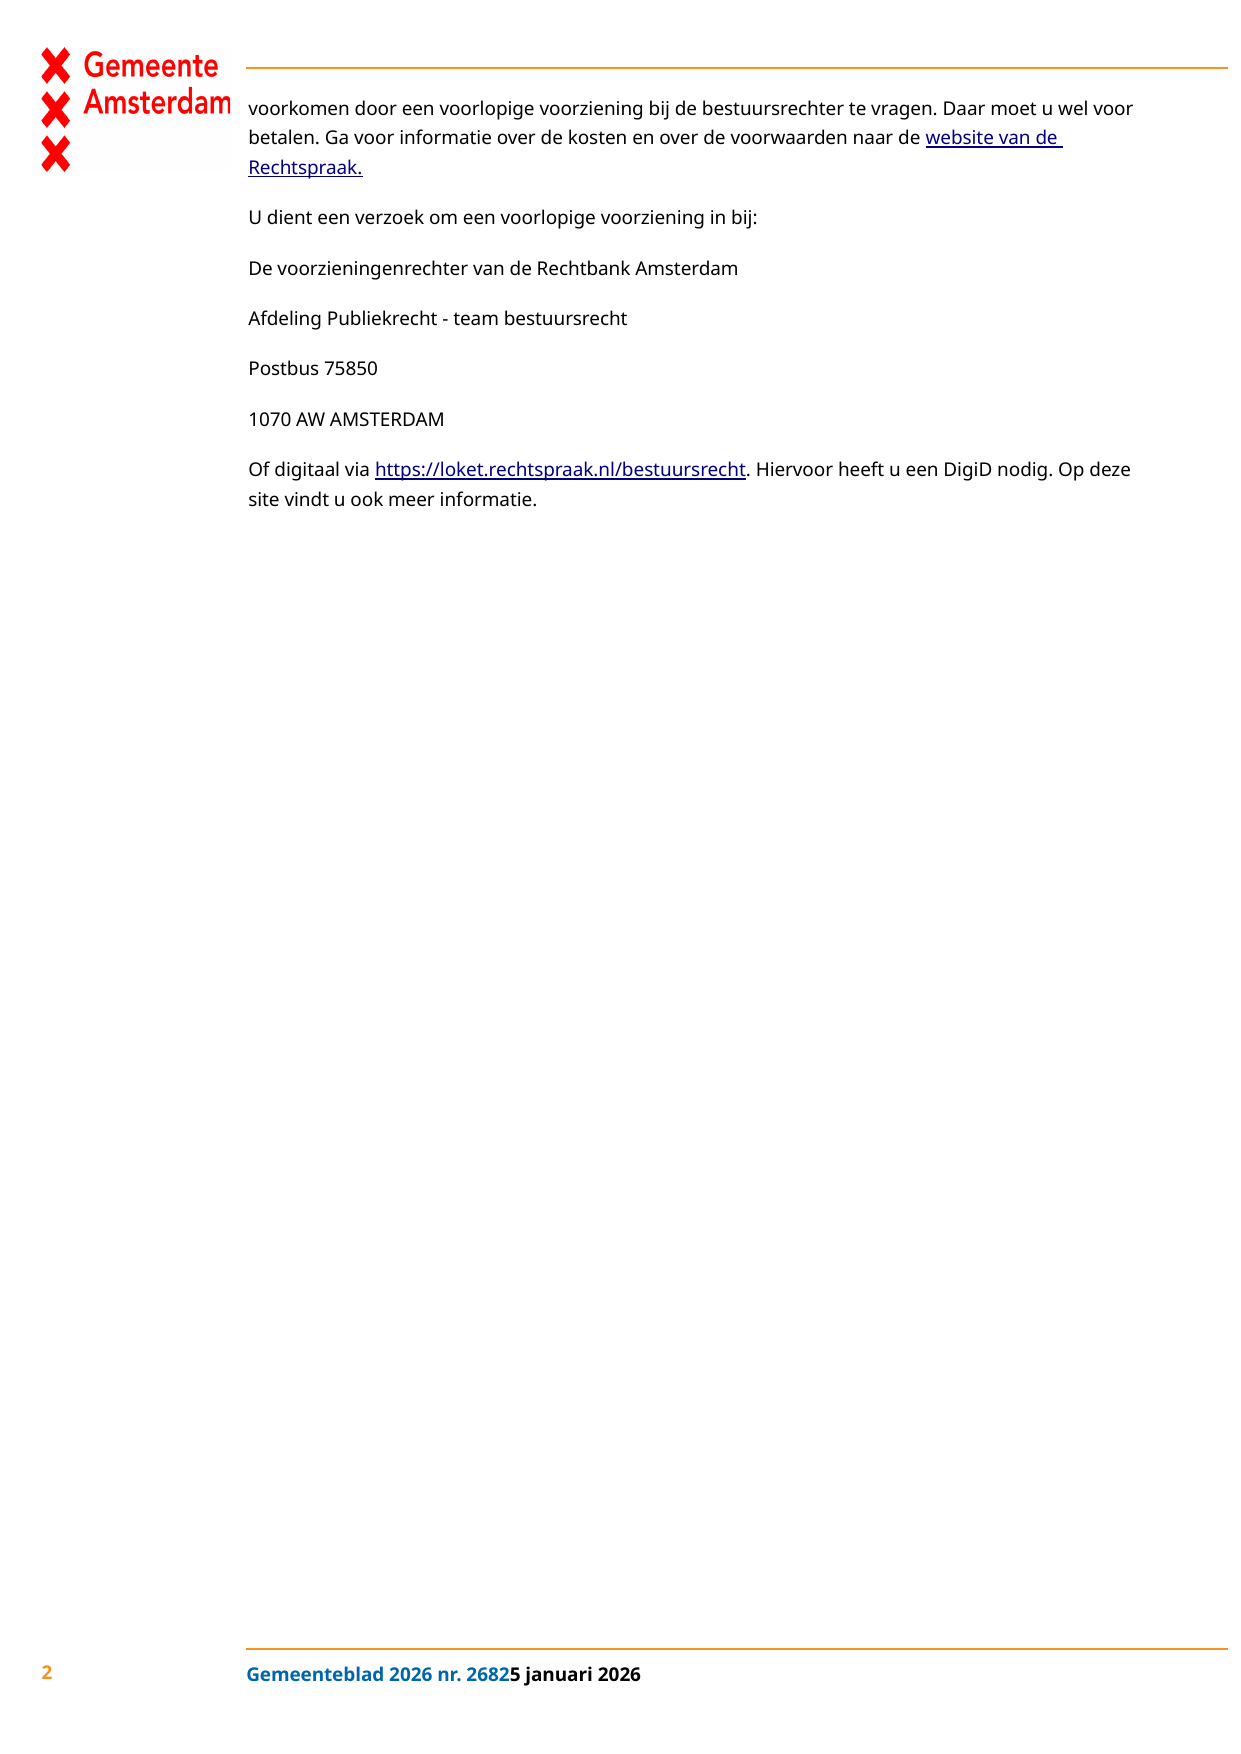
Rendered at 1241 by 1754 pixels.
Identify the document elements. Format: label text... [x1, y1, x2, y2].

text Afdeling Publiekrecht - team bestuursrecht [248, 305, 1152, 331]
text voorkomen door een voorlopige voorziening bij de bestuursrechter te vragen. Daar moet u wel voor betalen. Ga voor informatie over de kosten en over de voorwaarden naar de website van de Rechtspraak. [248, 95, 1152, 180]
text De voorzieningenrechter van de Rechtbank Amsterdam [248, 255, 1152, 281]
picture [41, 47, 231, 172]
text Postbus 75850 [248, 356, 1152, 381]
text Of digitaal via https://loket.rechtspraak.nl/bestuursrecht. Hiervoor heeft u een DigiD nodig. Op deze site vindt u ook meer informatie. [248, 456, 1152, 512]
text 1070 AW AMSTERDAM [248, 406, 1152, 432]
text U dient een verzoek om een voorlopige voorziening in bij: [248, 204, 1152, 230]
